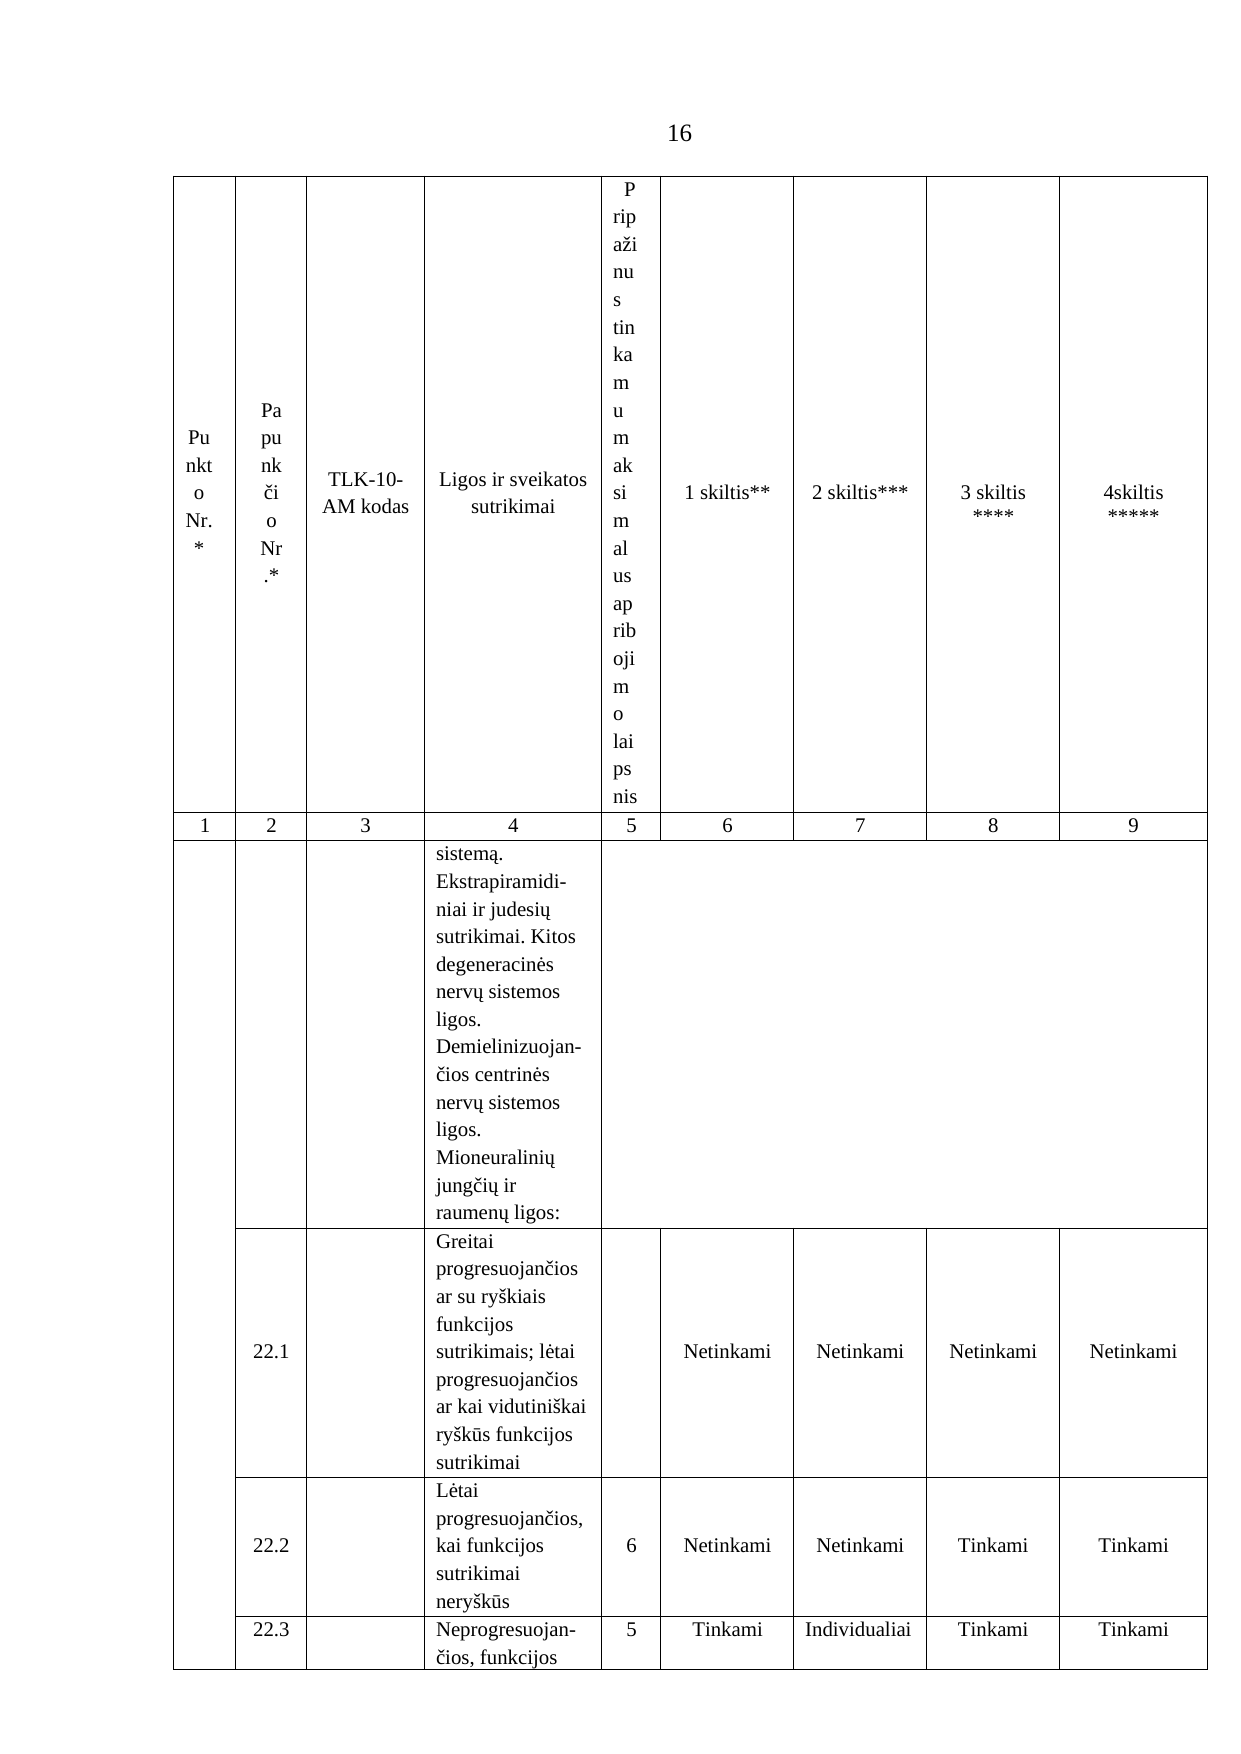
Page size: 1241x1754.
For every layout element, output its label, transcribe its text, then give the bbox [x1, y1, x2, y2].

table_cell 22.2 [236, 1478, 306, 1616]
table_cell 6 [661, 813, 793, 840]
table_cell Tinkami [1060, 1478, 1207, 1616]
table_cell 22.1 [236, 1229, 306, 1477]
table_cell Netinkami [1060, 1229, 1207, 1477]
table_cell 2 [236, 813, 306, 840]
table_cell 1 [174, 813, 235, 840]
table_cell [307, 1229, 424, 1477]
table_header Papunkčio Nr.* [236, 177, 306, 812]
table_cell [307, 1617, 424, 1669]
table_header Punkto Nr.* [174, 177, 235, 812]
table_cell Greitai progresuojančios ar su ryškiais funkcijos sutrikimais; lėtai progresuojančios ar kai vidutiniškai ryškūs funkcijos sutrikimai [425, 1229, 601, 1477]
table_cell [236, 841, 306, 1228]
table_cell sistemą. Ekstrapiramidi-niai ir judesių sutrikimai. Kitos degeneracinės nervų sistemos ligos. Demielinizuojan-čios centrinės nervų sistemos ligos. Mioneuralinių jungčių ir raumenų ligos: [425, 841, 601, 1228]
table_cell 8 [927, 813, 1059, 840]
table_cell Tinkami [1060, 1617, 1207, 1669]
table_header 4skiltis ***** [1060, 177, 1207, 812]
table_header TLK-10-AM kodas [307, 177, 424, 812]
table_cell 5 [602, 813, 660, 840]
table_cell [307, 841, 424, 1228]
table_cell Individualiai [794, 1617, 926, 1669]
table_header Pripažinus tinkamu maksimalus apribojimo laipsnis [602, 177, 660, 812]
table_cell Netinkami [927, 1229, 1059, 1477]
table_cell [307, 1478, 424, 1616]
table_cell 22.3 [236, 1617, 306, 1669]
table_header 1 skiltis** [661, 177, 793, 812]
table_cell Netinkami [661, 1229, 793, 1477]
table_cell 3 [307, 813, 424, 840]
table_cell Tinkami [661, 1617, 793, 1669]
table_cell Tinkami [927, 1478, 1059, 1616]
table_header 2 skiltis*** [794, 177, 926, 812]
table_cell 5 [602, 1617, 660, 1669]
table_cell [602, 1229, 660, 1477]
table_cell Lėtai progresuojančios, kai funkcijos sutrikimai neryškūs [425, 1478, 601, 1616]
table_cell Netinkami [794, 1229, 926, 1477]
table_cell [174, 841, 235, 1669]
table_header Ligos ir sveikatos sutrikimai [425, 177, 601, 812]
table_cell 9 [1060, 813, 1207, 840]
table_header 3 skiltis **** [927, 177, 1059, 812]
table_cell Tinkami [927, 1617, 1059, 1669]
table_cell Neprogresuojan-čios, funkcijos [425, 1617, 601, 1669]
table_cell 6 [602, 1478, 660, 1616]
table_cell [602, 841, 1207, 1228]
table_cell Netinkami [661, 1478, 793, 1616]
table_cell Netinkami [794, 1478, 926, 1616]
table_cell 7 [794, 813, 926, 840]
table_cell 4 [425, 813, 601, 840]
